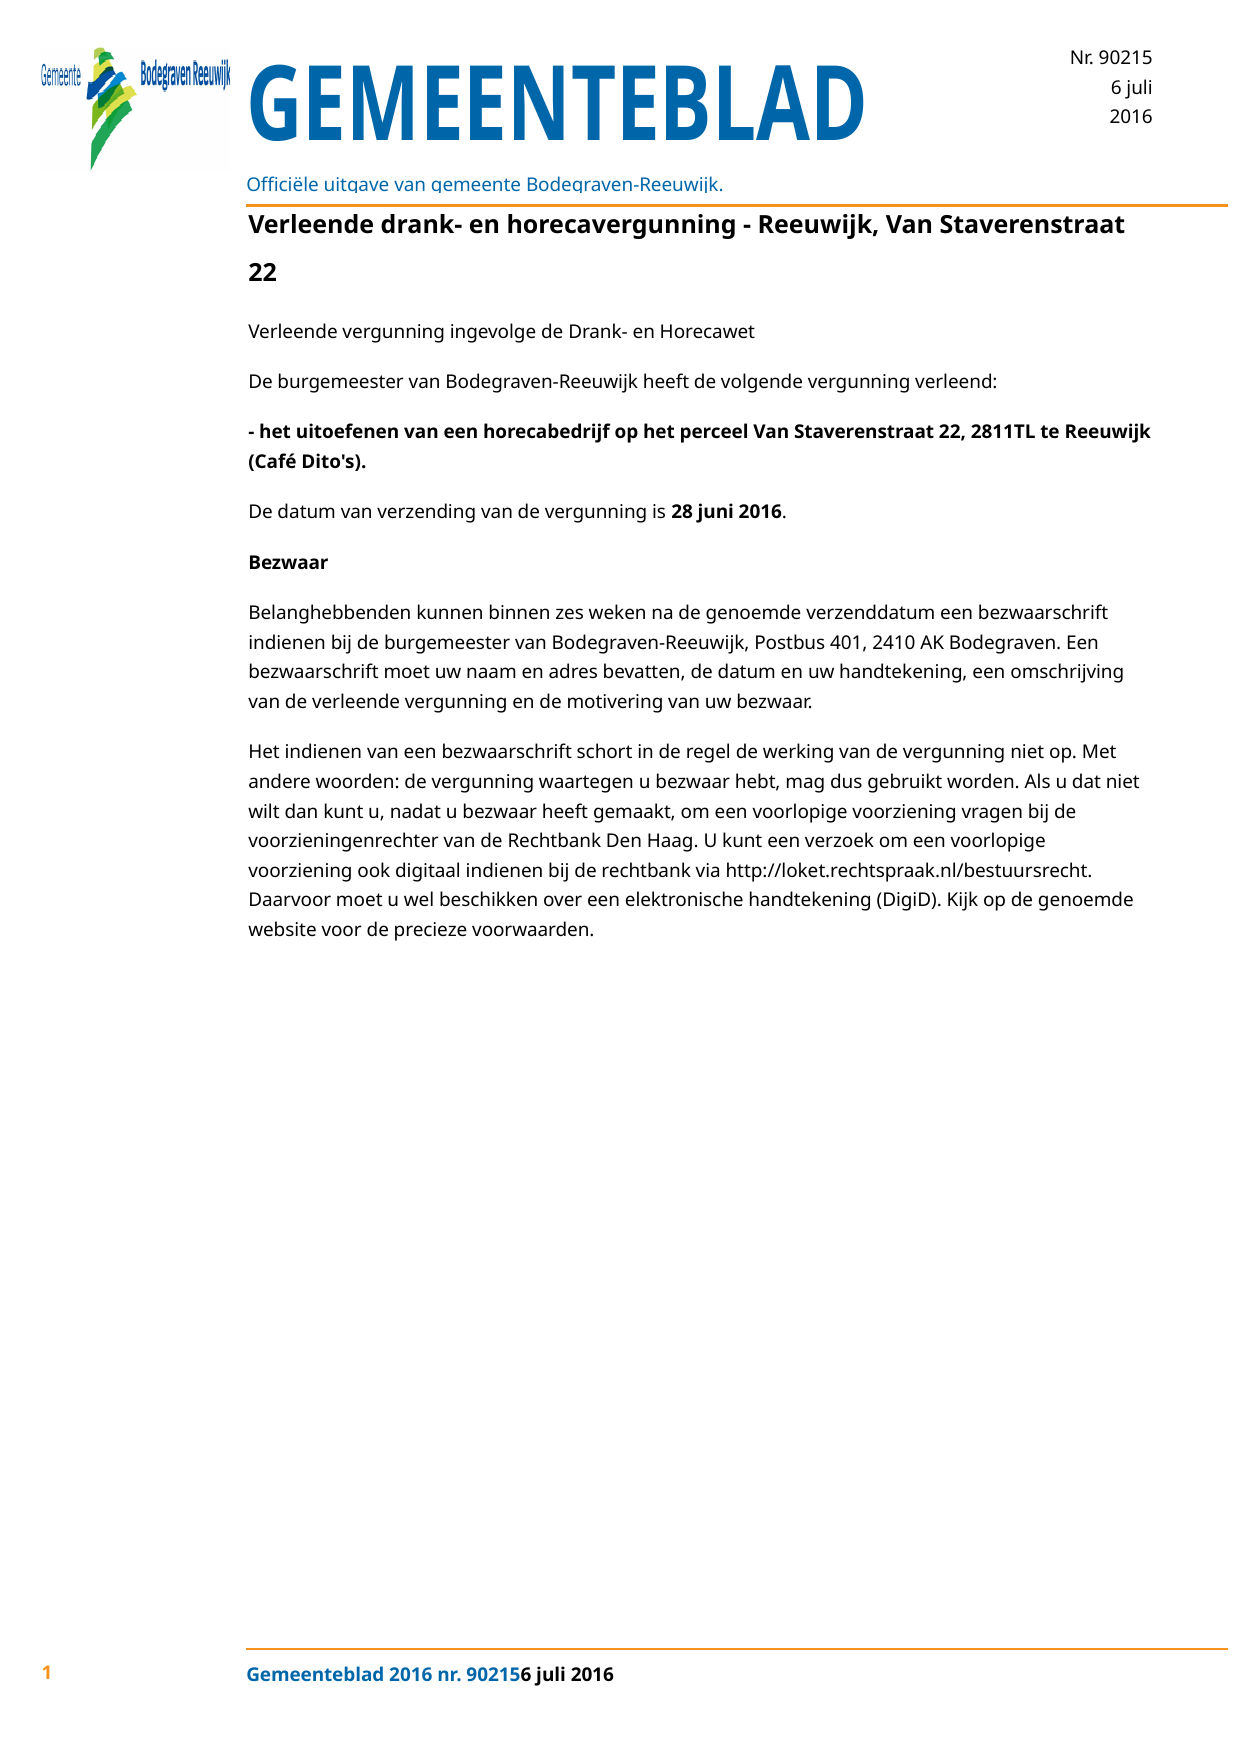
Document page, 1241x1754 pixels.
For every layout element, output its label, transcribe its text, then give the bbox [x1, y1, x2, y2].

text Belanghebbenden kunnen binnen zes weken na de genoemde verzenddatum een bezwaarschrift indienen bij de burgemeester van Bodegraven-Reeuwijk, Postbus 401, 2410 AK Bodegraven. Een bezwaarschrift moet uw naam en adres bevatten, de datum en uw handtekening, een omschrijving van de verleende vergunning en de motivering van uw bezwaar. [248, 599, 1152, 714]
text Verleende drank- en horecavergunning - Reeuwijk, Van Staverenstraat 22 [248, 207, 1152, 288]
text Het indienen van een bezwaarschrift schort in de regel de werking van de vergunning niet op. Met andere woorden: de vergunning waartegen u bezwaar hebt, mag dus gebruikt worden. Als u dat niet wilt dan kunt u, nadat u bezwaar heeft gemaakt, om een voorlopige voorziening vragen bij de voorzieningenrechter van de Rechtbank Den Haag. U kunt een verzoek om een voorlopige voorziening ook digitaal indienen bij de rechtbank via http://loket.rechtspraak.nl/bestuursrecht. Daarvoor moet u wel beschikken over een elektronische handtekening (DigiD). Kijk op de genoemde website voor de precieze voorwaarden. [248, 739, 1152, 942]
text De burgemeester van Bodegraven-Reeuwijk heeft de volgende vergunning verleend: [248, 368, 1152, 394]
picture [41, 47, 231, 172]
text Verleende vergunning ingevolge de Drank- en Horecawet [248, 318, 1152, 344]
text - het uitoefenen van een horecabedrijf op het perceel Van Staverenstraat 22, 2811TL te Reeuwijk (Café Dito's). [248, 419, 1152, 474]
text De datum van verzending van de vergunning is 28 juni 2016. [248, 499, 1152, 524]
text Bezwaar [248, 549, 1152, 575]
